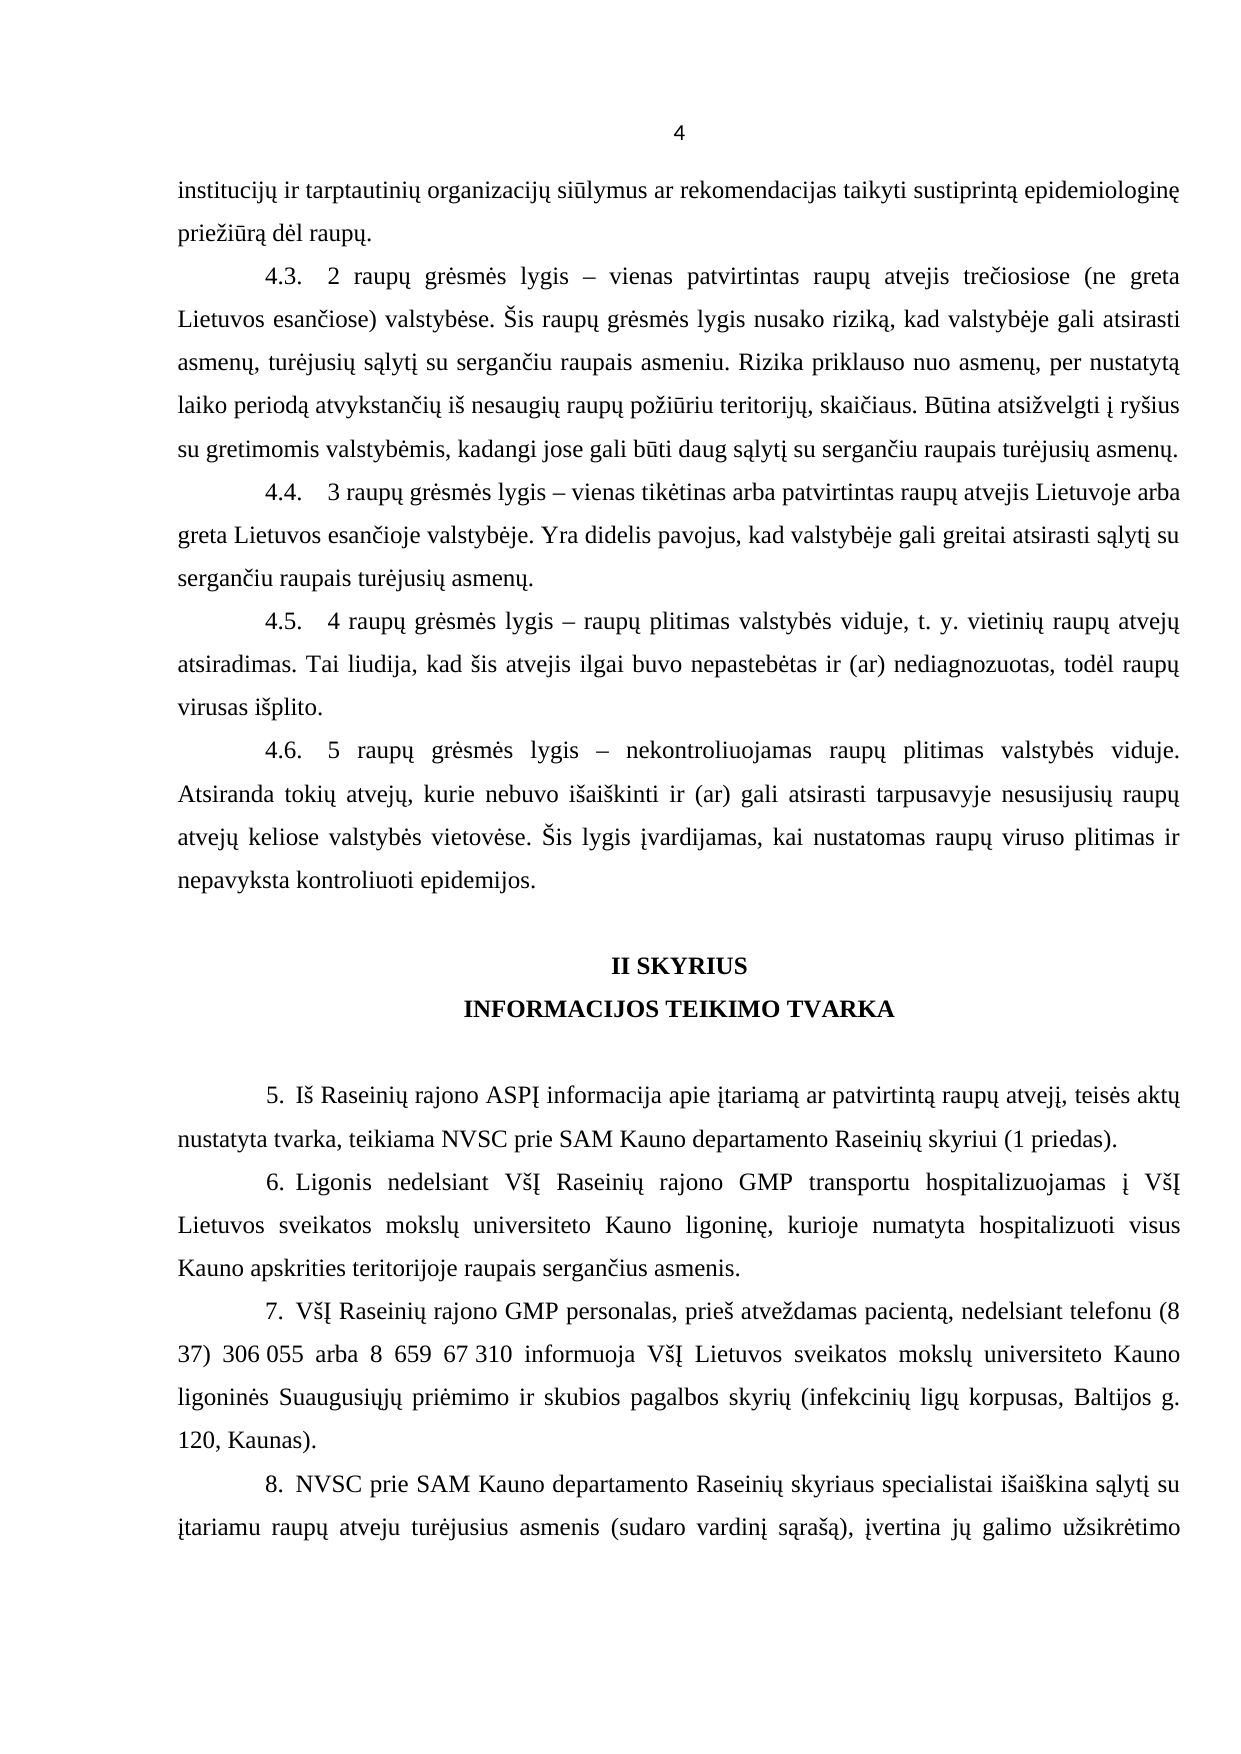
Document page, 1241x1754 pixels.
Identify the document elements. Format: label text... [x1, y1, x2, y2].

text 4.5. 4 raupų grėsmės lygis – raupų plitimas valstybės viduje, t. y. vietinių raupų atvejų atsiradimas. Tai liudija, kad šis atvejis ilgai buvo nepastebėtas ir (ar) nediagnozuotas, todėl raupų virusas išplito. [177, 606, 1181, 721]
text 6. Ligonis nedelsiant VšĮ Raseinių rajono GMP transportu hospitalizuojamas į VšĮ Lietuvos sveikatos mokslų universiteto Kauno ligoninę, kurioje numatyta hospitalizuoti visus Kauno apskrities teritorijoje raupais sergančius asmenis. [177, 1167, 1181, 1282]
text institucijų ir tarptautinių organizacijų siūlymus ar rekomendacijas taikyti sustiprintą epidemiologinę priežiūrą dėl raupų. [177, 175, 1181, 247]
text 4.3. 2 raupų grėsmės lygis – vienas patvirtintas raupų atvejis trečiosiose (ne greta Lietuvos esančiose) valstybėse. Šis raupų grėsmės lygis nusako riziką, kad valstybėje gali atsirasti asmenų, turėjusių sąlytį su sergančiu raupais asmeniu. Rizika priklauso nuo asmenų, per nustatytą laiko periodą atvykstančių iš nesaugių raupų požiūriu teritorijų, skaičiaus. Būtina atsižvelgti į ryšius su gretimomis valstybėmis, kadangi jose gali būti daug sąlytį su sergančiu raupais turėjusių asmenų. [177, 261, 1181, 462]
text INFORMACIJOS TEIKIMO TVARKA [177, 994, 1181, 1023]
text 7. VšĮ Raseinių rajono GMP personalas, prieš atveždamas pacientą, nedelsiant telefonu (8 37) 306 055 arba 8 659 67 310 informuoja VšĮ Lietuvos sveikatos mokslų universiteto Kauno ligoninės Suaugusiųjų priėmimo ir skubios pagalbos skyrių (infekcinių ligų korpusas, Baltijos g. 120, Kaunas). [177, 1296, 1181, 1454]
text 4.4. 3 raupų grėsmės lygis – vienas tikėtinas arba patvirtintas raupų atvejis Lietuvoje arba greta Lietuvos esančioje valstybėje. Yra didelis pavojus, kad valstybėje gali greitai atsirasti sąlytį su sergančiu raupais turėjusių asmenų. [177, 477, 1181, 592]
text 8. NVSC prie SAM Kauno departamento Raseinių skyriaus specialistai išaiškina sąlytį su įtariamu raupų atveju turėjusius asmenis (sudaro vardinį sąrašą), įvertina jų galimo užsikrėtimo [177, 1469, 1181, 1541]
text II SKYRIUS [177, 951, 1181, 980]
text 4.6. 5 raupų grėsmės lygis – nekontroliuojamas raupų plitimas valstybės viduje. Atsiranda tokių atvejų, kurie nebuvo išaiškinti ir (ar) gali atsirasti tarpusavyje nesusijusių raupų atvejų keliose valstybės vietovėse. Šis lygis įvardijamas, kai nustatomas raupų viruso plitimas ir nepavyksta kontroliuoti epidemijos. [177, 736, 1181, 894]
text 5. Iš Raseinių rajono ASPĮ informacija apie įtariamą ar patvirtintą raupų atvejį, teisės aktų nustatyta tvarka, teikiama NVSC prie SAM Kauno departamento Raseinių skyriui (1 priedas). [177, 1081, 1181, 1152]
